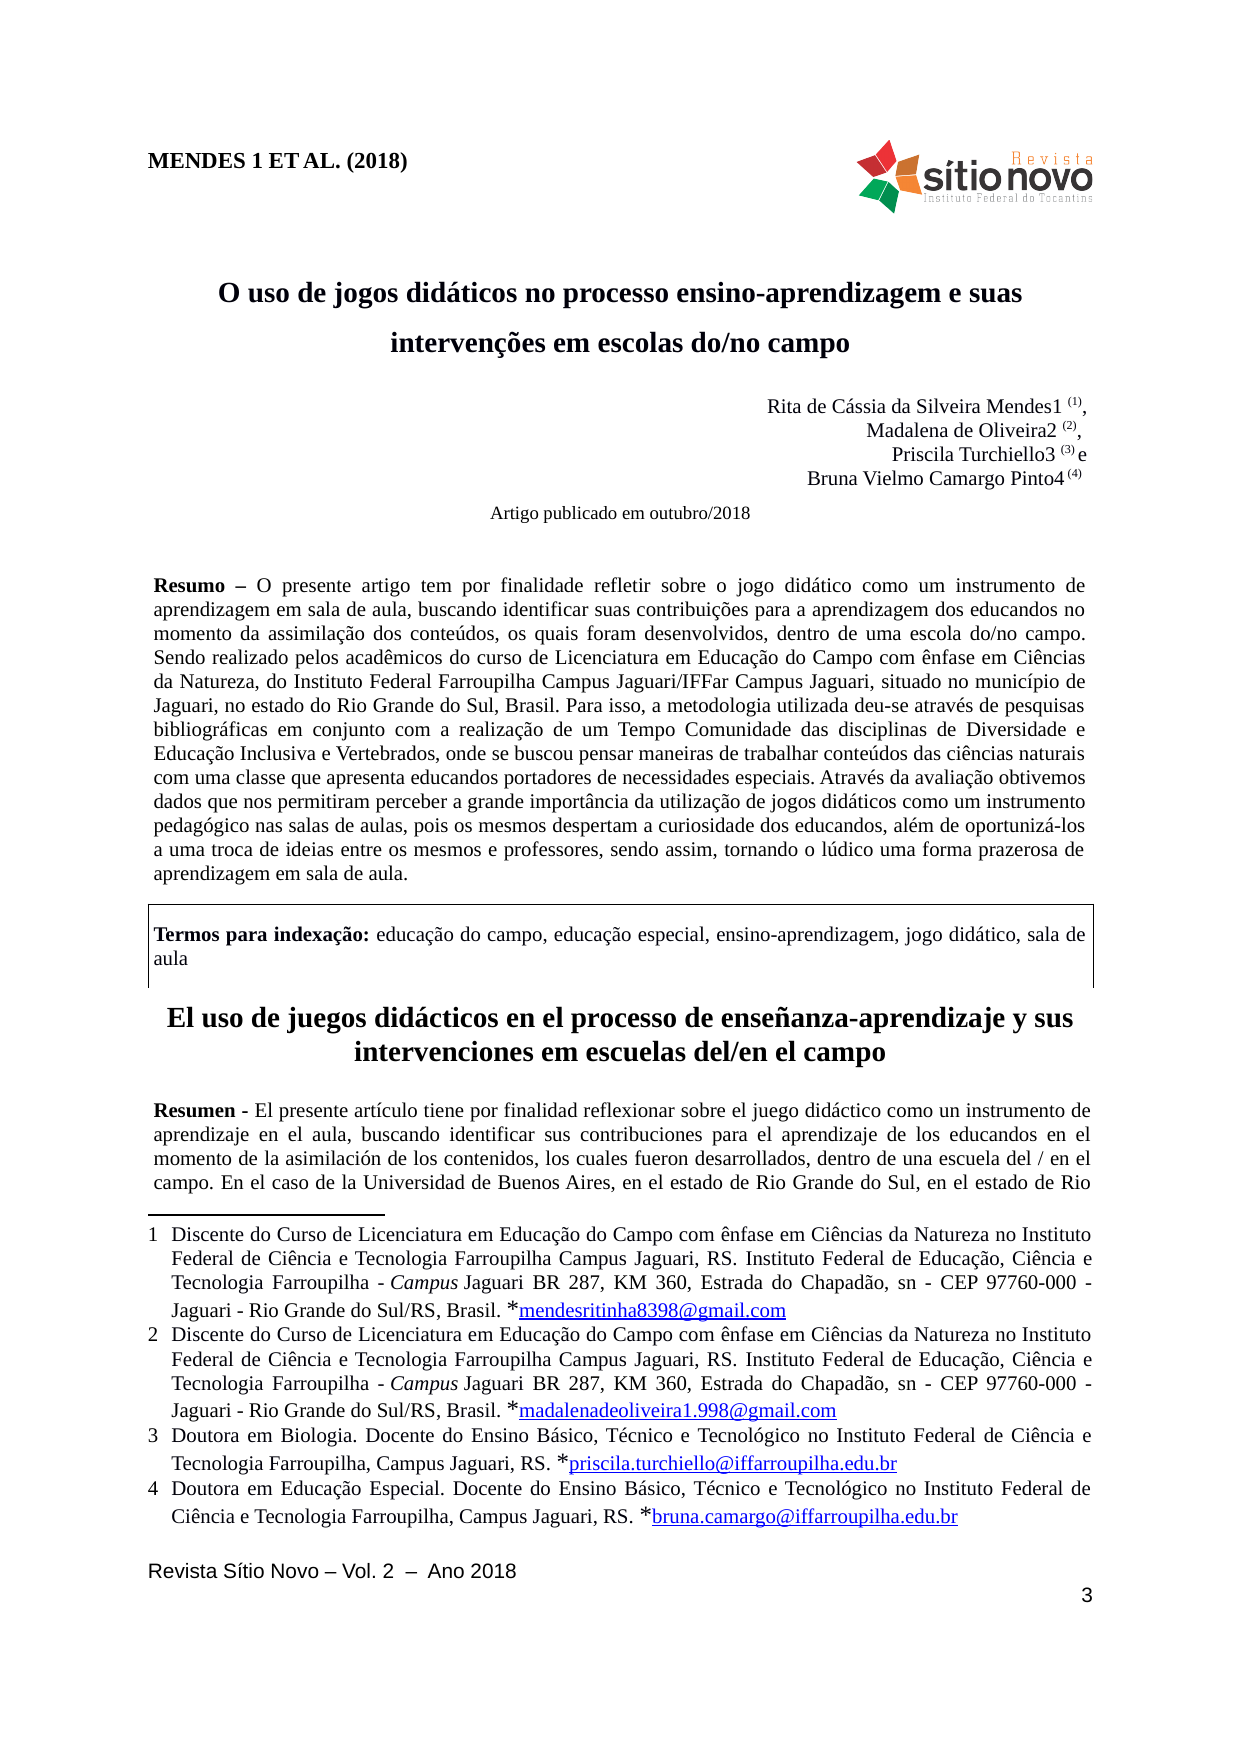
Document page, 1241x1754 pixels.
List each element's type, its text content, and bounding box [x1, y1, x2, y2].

table_header Rita de Cássia da Silveira Mendes1 (), Madalena de Oliveira2 (), Priscila Turchiello3 () e Bruna Vielmo Camargo Pinto4 () [148, 388, 1093, 496]
table_header Resumen - El presente artículo tiene por finalidad reflexionar sobre el juego didáctico como un instrumento de aprendizaje en el aula, buscando identificar sus contribuciones para el aprendizaje de los educandos en el momento de la asimilación de los contenidos, los cuales fueron desarrollados, dentro de una escuela del / en el campo. En el caso de la Universidad de Buenos Aires, en el estado de Rio Grande do Sul, en el estado de Rio [148, 1080, 1098, 1208]
text O uso de jogos didáticos no processo ensino-aprendizagem e suas intervenções em escolas do/no campo [148, 275, 1093, 359]
picture [856, 140, 1093, 214]
text El uso de juegos didácticos en el processo de enseñanza-aprendizaje y sus intervenciones em escuelas del/en el campo [148, 1000, 1093, 1067]
table_header Resumo – O presente artigo tem por finalidade refletir sobre o jogo didático como um instrumento de aprendizagem em sala de aula, buscando identificar suas contribuições para a aprendizagem dos educandos no momento da assimilação dos conteúdos, os quais foram desenvolvidos, dentro de uma escola do/no campo. Sendo realizado pelos acadêmicos do curso de Licenciatura em Educação do Campo com ênfase em Ciências da Natureza, do Instituto Federal Farroupilha Campus Jaguari/IFFar Campus Jaguari, situado no município de Jaguari, no estado do Rio Grande do Sul, Brasil. Para isso, a metodologia utilizada deu-se através de pesquisas bibliográficas em conjunto com a realização de um Tempo Comunidade das disciplinas de Diversidade e Educação Inclusiva e Vertebrados, onde se buscou pensar maneiras de trabalhar conteúdos das ciências naturais com uma classe que apresenta educandos portadores de necessidades especiais. Através da avaliação obtivemos dados que nos permitiram perceber a grande importância da utilização de jogos didáticos como um instrumento pedagógico nas salas de aulas, pois os mesmos despertam a curiosidade dos educandos, além de oportunizá-los a uma troca de ideias entre os mesmos e professores, sendo assim, tornando o lúdico uma forma prazerosa de aprendizagem em sala de aula. [148, 555, 1093, 903]
table_header Artigo publicado em outubro/2018 [148, 496, 1093, 554]
table_header Termos para indexação: educação do campo, educação especial, ensino-aprendizagem, jogo didático, sala de aula [149, 905, 1093, 988]
